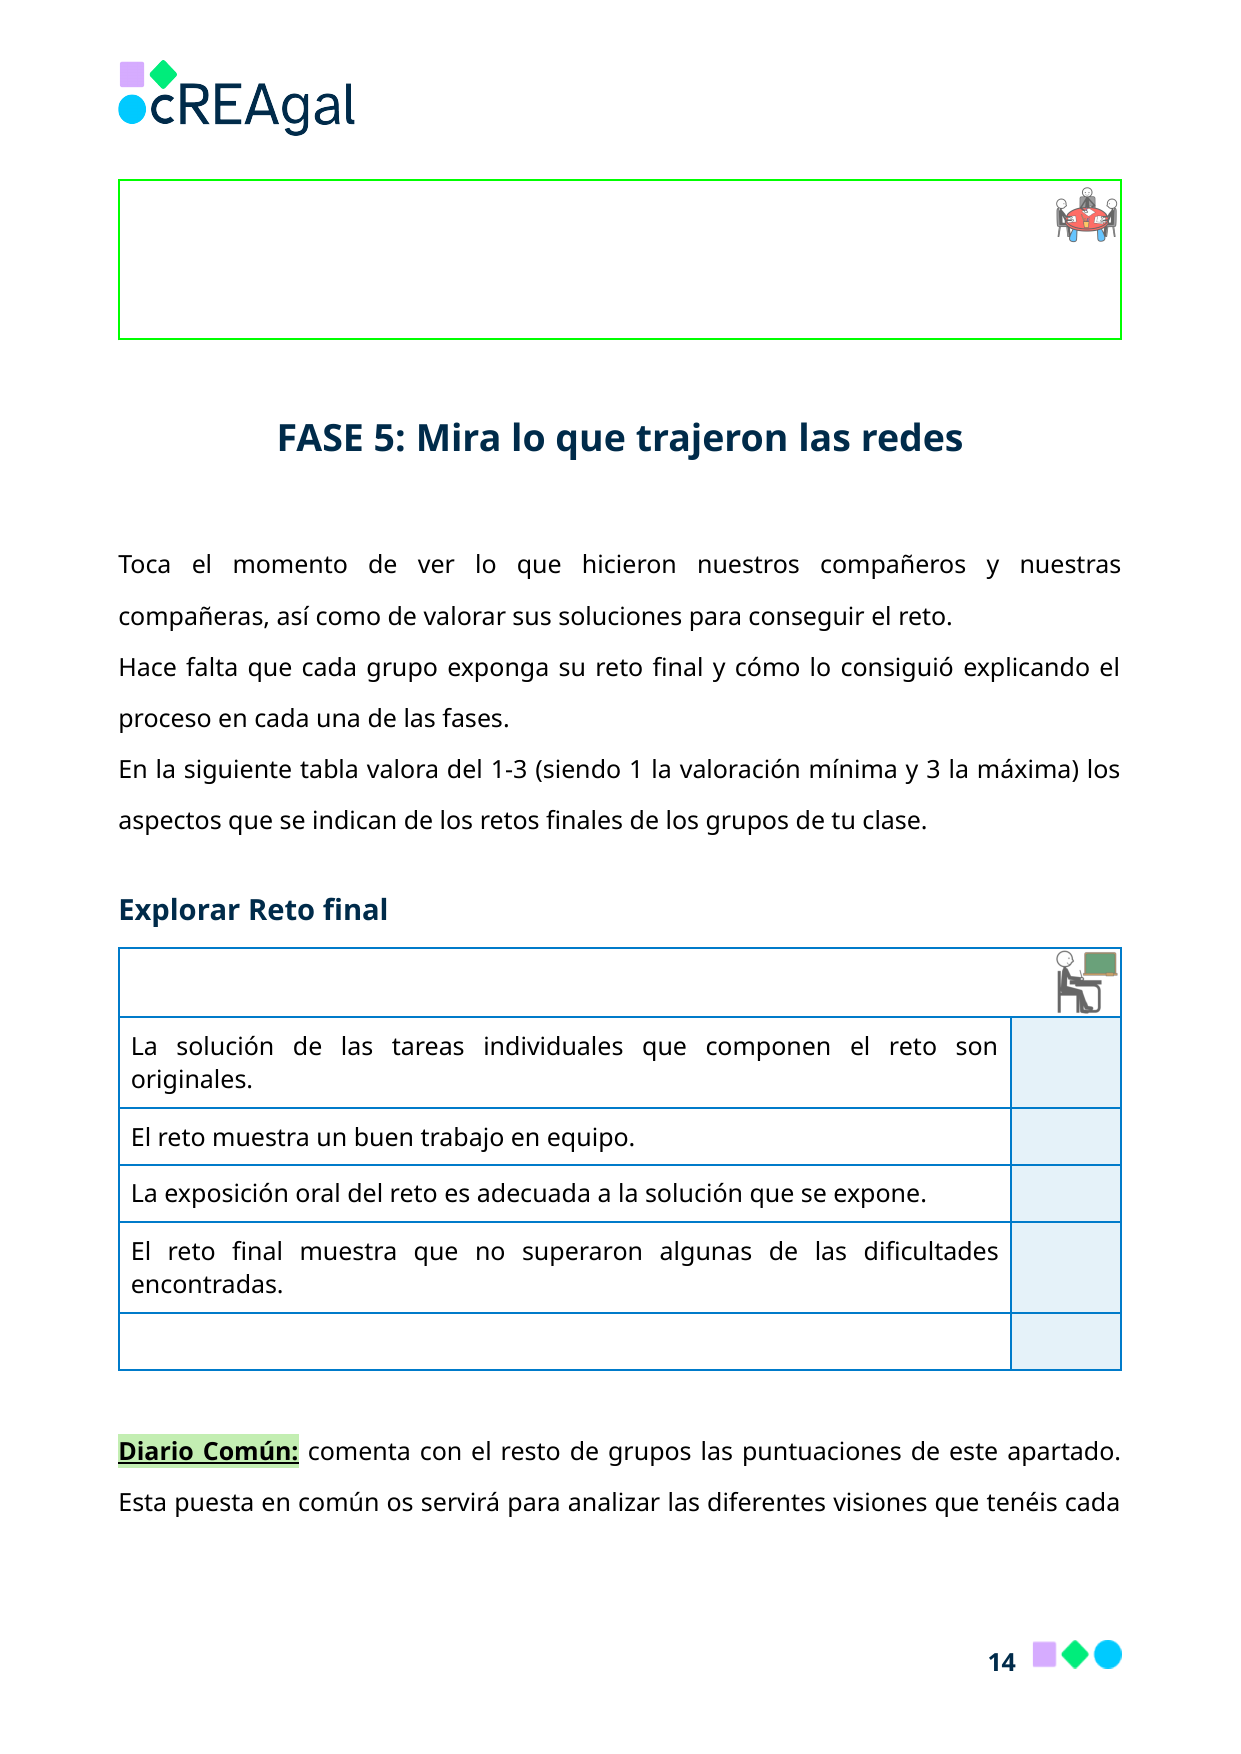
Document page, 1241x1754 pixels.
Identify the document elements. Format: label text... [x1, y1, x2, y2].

table_cell [1012, 1018, 1120, 1107]
table_header [120, 181, 1120, 338]
table_cell [1012, 1223, 1120, 1312]
table_cell [1012, 1314, 1120, 1369]
table_cell El reto final muestra que no superaron algunas de las dificultades encontradas. [120, 1223, 1010, 1312]
text Toca el momento de ver lo que hicieron nuestros compañeros y nuestras compañeras, así como de valorar sus soluciones para conseguir el reto. [118, 547, 1122, 632]
subtitle FASE 5: Mira lo que trajeron las redes [118, 411, 1122, 462]
table_cell [1012, 1166, 1120, 1221]
table_cell La exposición oral del reto es adecuada a la solución que se expone. [120, 1166, 1010, 1221]
picture [1111, 1657, 1122, 1669]
subtitle Explorar Reto final [118, 889, 1122, 928]
text Diario Común: comenta con el resto de grupos las puntuaciones de este apartado. Esta puesta en común os servirá para analizar las diferentes visiones que tenéis cada [118, 1433, 1122, 1519]
text Hace falta que cada grupo exponga su reto final y cómo lo consiguió explicando el proceso en cada una de las fases. [118, 649, 1122, 734]
table_cell [1012, 1109, 1120, 1164]
text En la siguiente tabla valora del 1-3 (siendo 1 la valoración mínima y 3 la máxima) los aspectos que se indican de los retos finales de los grupos de tu clase. [118, 751, 1122, 836]
picture [118, 60, 355, 136]
table_cell El reto muestra un buen trabajo en equipo. [120, 1109, 1010, 1164]
table_header [120, 949, 1120, 1016]
picture [1112, 1640, 1122, 1651]
table_cell [120, 1314, 1010, 1369]
table_cell La solución de las tareas individuales que componen el reto son originales. [120, 1018, 1010, 1107]
picture [1032, 1640, 1105, 1669]
